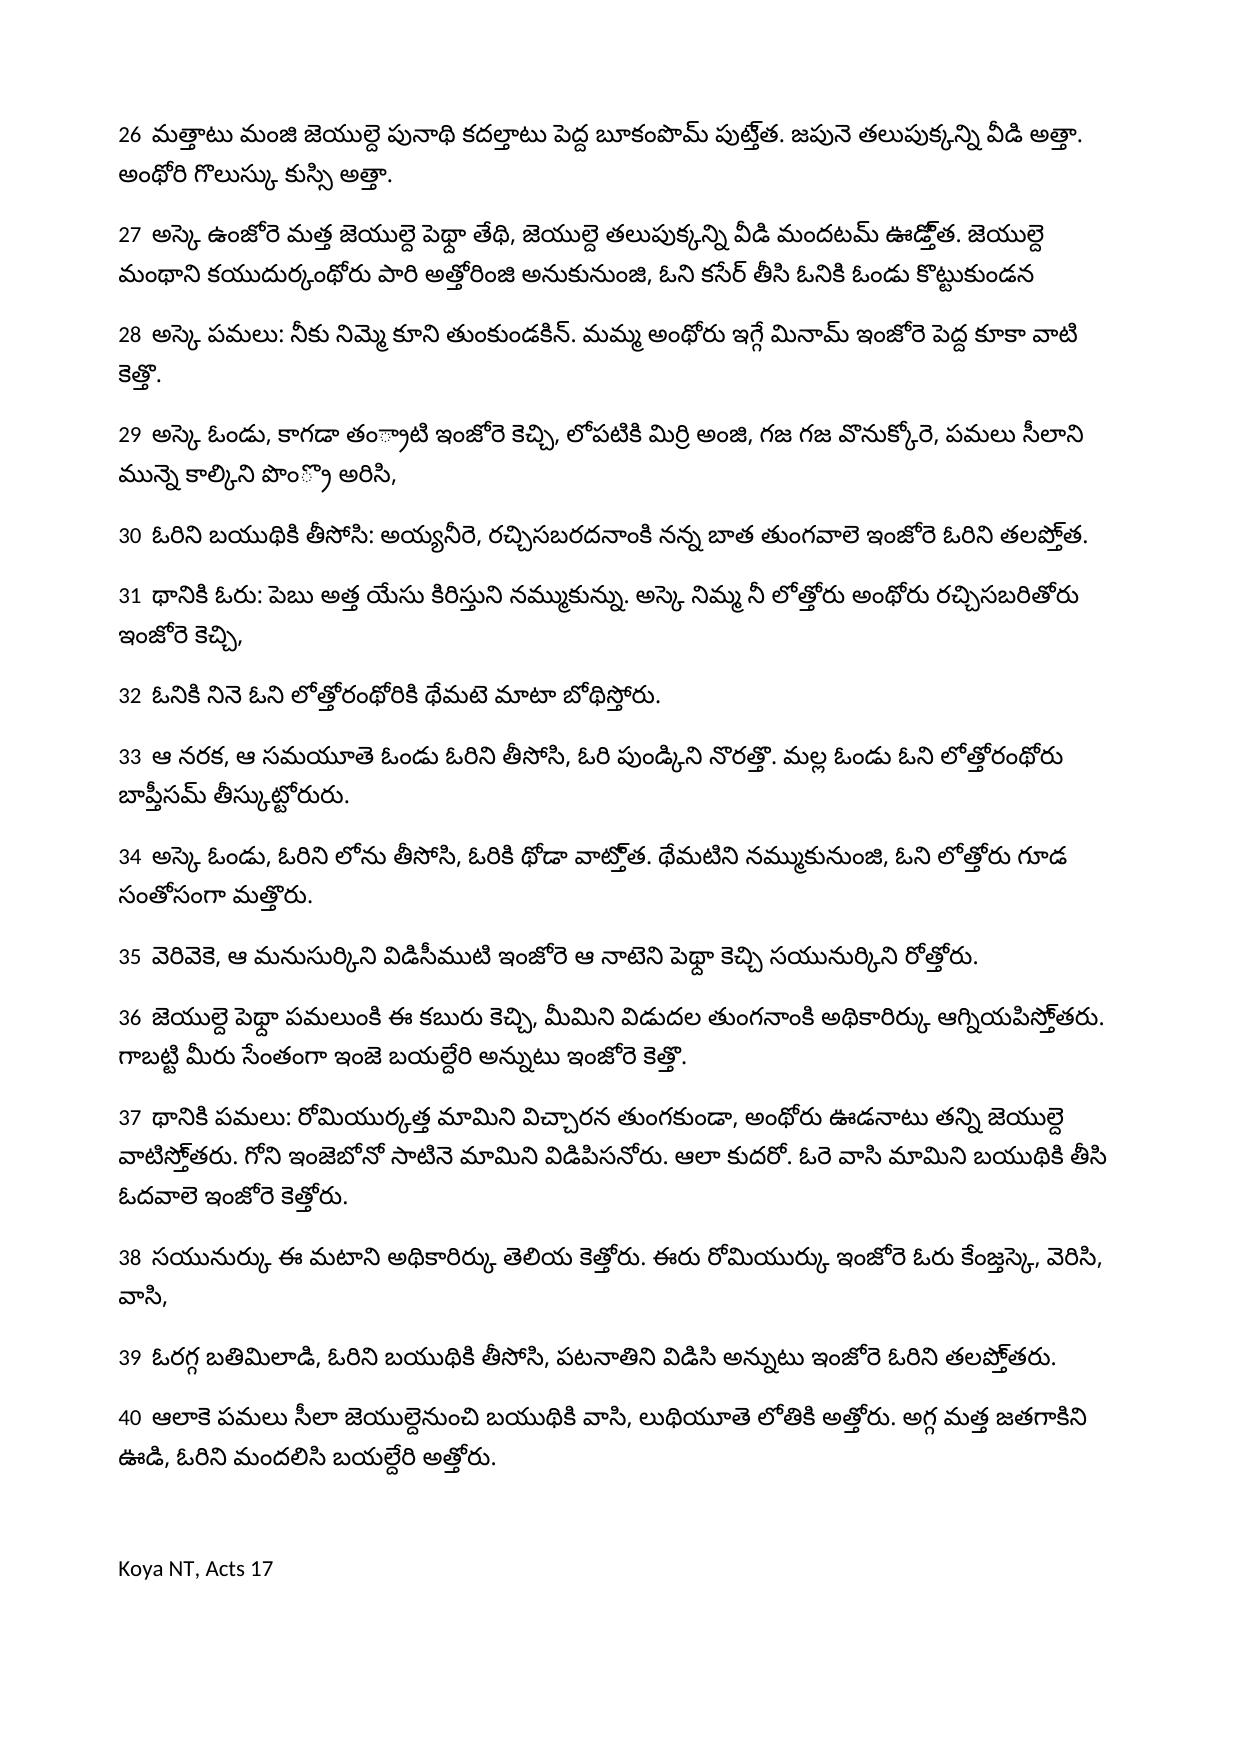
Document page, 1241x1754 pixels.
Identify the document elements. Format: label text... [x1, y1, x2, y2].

text 29 అస్కె ఓండు, కాగడా తం్రాటి ఇంజోరె కెచ్చి, లోపటికి మిర్రి అంజి, గజ గజ వొనుక్కోరె, పమలు సీలాని మున్నె కాల్కిని పొం్రొ అరిసి, [118, 418, 1122, 493]
text 36 జెయుల్దె పెథ్దా పమలుంకి ఈ కబురు కెచ్చి, మీమిని విడుదల తుంగనాంకి అథికారిర్కు ఆగ్నియపిస్తో్తరు. గాబట్టి మీరు సేంతంగా ఇంజె బయల్దేరి అన్నుటు ఇంజోరె కెత్తొ. [118, 1001, 1122, 1075]
text 40 ఆలాకె పమలు సీలా జెయుల్దెనుంచి బయుథికి వాసి, లుథియూతె లోతికి అత్తోరు. అగ్గ మత్త జతగాకిని ఊడి, ఓరిని మందలిసి బయల్దేరి అత్తోరు. [118, 1401, 1122, 1475]
text 30 ఓరిని బయుథికి తీసోసి: అయ్యనీరె, రచ్చిసబరదనాంకి నన్న బాత తుంగవాలె ఇంజోరె ఓరిని తలప్తొ్త. [118, 518, 1122, 553]
text 39 ఓరగ్గ బతిమిలాడి, ఓరిని బయుథికి తీసోసి, పటనాతిని విడిసి అన్నుటు ఇంజోరె ఓరిని తలప్తో్తరు. [118, 1341, 1122, 1375]
text 38 సయునుర్కు ఈ మటాని అథికారిర్కు తెలియ కెత్తోరు. ఈరు రోమియుర్కు ఇంజోరె ఓరు కేంజ్తస్కె, వెరిసి, వాసి, [118, 1240, 1122, 1314]
text 26 మత్తాటు మంజి జెయుల్దె పునాథి కదల్తాటు పెద్ద బూకంపొమ్ పుట్తె్త. జపునె తలుపుక్కన్ని వీడి అత్తా. అంథోరి గొలుస్కు కుస్సి అత్తా. [118, 118, 1122, 192]
text 31 థానికి ఓరు: పెబు అత్త యేసు కిరిస్తుని నమ్ముకున్ను. అస్కె నిమ్మ నీ లోత్తోరు అంథోరు రచ్చిసబరితోరు ఇంజోరె కెచ్చి, [118, 579, 1122, 653]
text 33 ఆ నరక, ఆ సమయూతె ఓండు ఓరిని తీసోసి, ఓరి పుండ్కిని నొరత్తొ. మల్ల ఓండు ఓని లోత్తోరంథోరు బాప్తీసమ్ తీస్కుట్టోరురు. [118, 740, 1122, 814]
text 37 థానికి పమలు: రోమియుర్కత్త మామిని విచ్చారన తుంగకుండా, అంథోరు ఊడనాటు తన్ని జెయుల్దె వాటిస్తో్తరు. గోని ఇంజెబోనో సాటినె మామిని విడిపిసనోరు. ఆలా కుదరో. ఓరె వాసి మామిని బయుథికి తీసి ఓదవాలె ఇంజోరె కెత్తోరు. [118, 1101, 1122, 1214]
text 32 ఓనికి నినె ఓని లోత్తోరంథోరికి థేమటె మాటా బోథిస్తోరు. [118, 679, 1122, 714]
text 28 అస్కె పమలు: నీకు నిమ్మె కూని తుంకుండకిన్. మమ్మ అంథోరు ఇగ్గే మినామ్ ఇంజోరె పెద్ద కూకా వాటి కెత్తొ. [118, 318, 1122, 392]
text Koya NT, Acts 17 [118, 1554, 1122, 1582]
text 34 అస్కె ఓండు, ఓరిని లోను తీసోసి, ఓరికి థోడా వాట్తొ్త. థేమటిని నమ్ముకునుంజి, ఓని లోత్తోరు గూడ సంతోసంగా మత్తొరు. [118, 840, 1122, 914]
text 35 వెరివెకె, ఆ మనుసుర్కిని విడిసీముటి ఇంజోరె ఆ నాటెని పెథ్దా కెచ్చి సయునుర్కిని రోత్తోరు. [118, 940, 1122, 975]
text 27 అస్కె ఉంజోరె మత్త జెయుల్దె పెథ్దా తేథి, జెయుల్దె తలుపుక్కన్ని వీడి మందటమ్ ఊడ్తొ్త. జెయుల్దె మంథాని కయుదుర్కంథోరు పారి అత్తోరింజి అనుకునుంజి, ఓని కసేర్ తీసి ఓనికి ఓండు కొట్టుకుండన [118, 218, 1122, 292]
